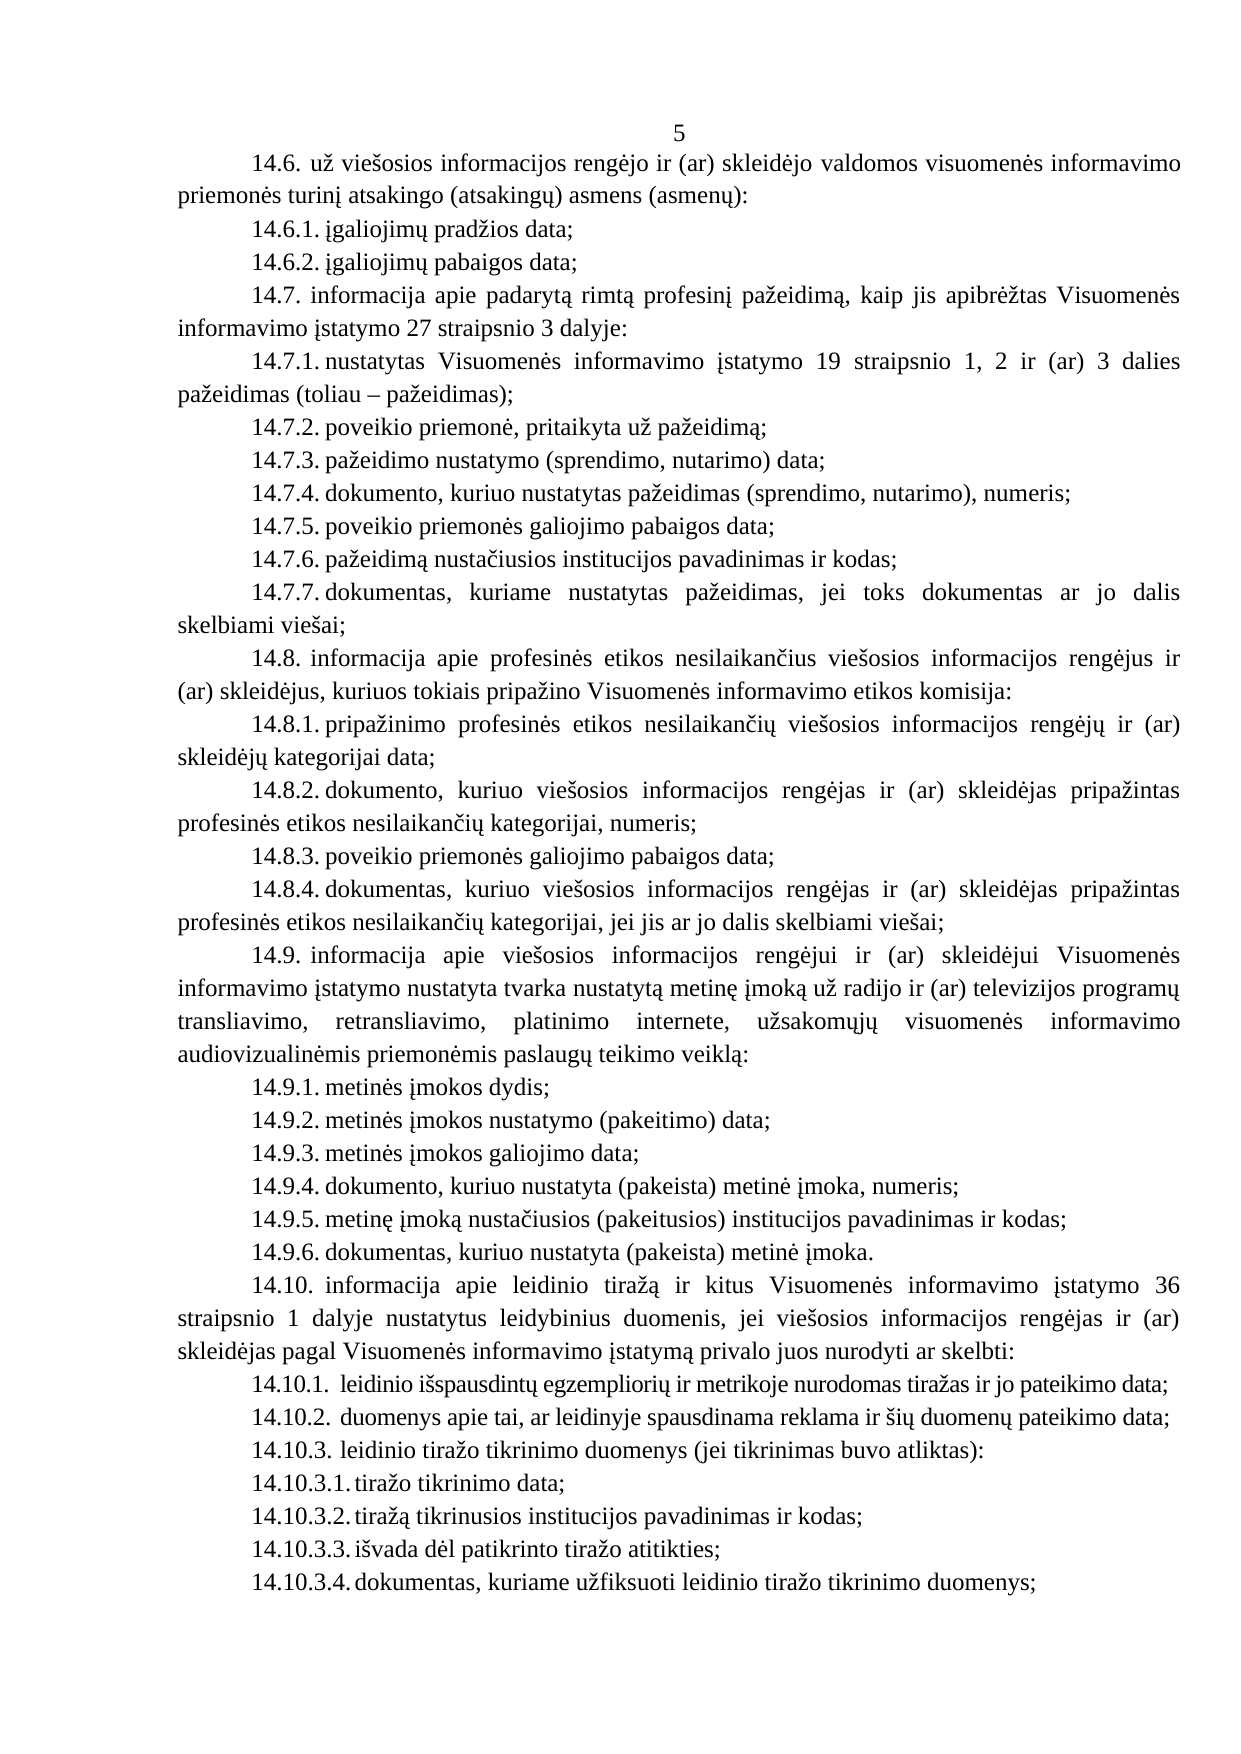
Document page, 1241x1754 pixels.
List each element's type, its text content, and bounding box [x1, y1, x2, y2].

text 14.6.1. įgaliojimų pradžios data; [251, 214, 1181, 242]
text 14.7.5. poveikio priemonės galiojimo pabaigos data; [177, 511, 1181, 539]
text 14.9.6. dokumentas, kuriuo nustatyta (pakeista) metinė įmoka. [177, 1237, 1181, 1266]
text 14.10.3.1. tiražo tikrinimo data; [177, 1468, 1181, 1497]
text 14.9.3. metinės įmokos galiojimo data; [177, 1138, 1181, 1167]
text 14.10.3. leidinio tiražo tikrinimo duomenys (jei tikrinimas buvo atliktas): [177, 1435, 1181, 1464]
text 14.10.3.3. išvada dėl patikrinto tiražo atitikties; [177, 1534, 1181, 1563]
text 14.8.4. dokumentas, kuriuo viešosios informacijos rengėjas ir (ar) skleidėjas pripažintas profesinės etikos nesilaikančių kategorijai, jei jis ar jo dalis skelbiami viešai; [177, 874, 1181, 936]
text 14.10. informacija apie leidinio tiražą ir kitus Visuomenės informavimo įstatymo 36 straipsnio 1 dalyje nustatytus leidybinius duomenis, jei viešosios informacijos rengėjas ir (ar) skleidėjas pagal Visuomenės informavimo įstatymą privalo juos nurodyti ar skelbti: [177, 1270, 1181, 1365]
text 14.10.3.2. tiražą tikrinusios institucijos pavadinimas ir kodas; [177, 1501, 1181, 1530]
text 14.8.1. pripažinimo profesinės etikos nesilaikančių viešosios informacijos rengėjų ir (ar) skleidėjų kategorijai data; [177, 709, 1181, 771]
text 14.9.1. metinės įmokos dydis; [177, 1072, 1181, 1101]
text 14.10.1. leidinio išspausdintų egzempliorių ir metrikoje nurodomas tiražas ir jo pateikimo data; [177, 1369, 1181, 1398]
text 14.7.3. pažeidimo nustatymo (sprendimo, nutarimo) data; [177, 445, 1181, 473]
text 14.9.4. dokumento, kuriuo nustatyta (pakeista) metinė įmoka, numeris; [177, 1171, 1181, 1200]
text 14.9. informacija apie viešosios informacijos rengėjui ir (ar) skleidėjui Visuomenės informavimo įstatymo nustatyta tvarka nustatytą metinę įmoką už radijo ir (ar) televizijos programų transliavimo, retransliavimo, platinimo internete, užsakomųjų visuomenės informavimo audiovizualinėmis priemonėmis paslaugų teikimo veiklą: [177, 940, 1181, 1068]
text 14.10.2. duomenys apie tai, ar leidinyje spausdinama reklama ir šių duomenų pateikimo data; [177, 1402, 1181, 1431]
text 14.8.3. poveikio priemonės galiojimo pabaigos data; [177, 841, 1181, 870]
text 14.8.2. dokumento, kuriuo viešosios informacijos rengėjas ir (ar) skleidėjas pripažintas profesinės etikos nesilaikančių kategorijai, numeris; [177, 775, 1181, 837]
text 14.7.7. dokumentas, kuriame nustatytas pažeidimas, jei toks dokumentas ar jo dalis skelbiami viešai; [177, 577, 1181, 639]
text 14.6.2. įgaliojimų pabaigos data; [251, 247, 1181, 275]
text 14.7.2. poveikio priemonė, pritaikyta už pažeidimą; [177, 412, 1181, 441]
text 14.9.2. metinės įmokos nustatymo (pakeitimo) data; [177, 1105, 1181, 1134]
text 14.10.3.4. dokumentas, kuriame užfiksuoti leidinio tiražo tikrinimo duomenys; [177, 1567, 1181, 1596]
text 14.7.1. nustatytas Visuomenės informavimo įstatymo 19 straipsnio 1, 2 ir (ar) 3 dalies pažeidimas (toliau – pažeidimas); [177, 346, 1181, 407]
text 14.7. informacija apie padarytą rimtą profesinį pažeidimą, kaip jis apibrėžtas Visuomenės informavimo įstatymo 27 straipsnio 3 dalyje: [177, 280, 1181, 341]
text 14.9.5. metinę įmoką nustačiusios (pakeitusios) institucijos pavadinimas ir kodas; [177, 1204, 1181, 1233]
text 14.7.4. dokumento, kuriuo nustatytas pažeidimas (sprendimo, nutarimo), numeris; [177, 478, 1181, 507]
text 14.6. už viešosios informacijos rengėjo ir (ar) skleidėjo valdomos visuomenės informavimo priemonės turinį atsakingo (atsakingų) asmens (asmenų): [177, 148, 1181, 209]
text 14.8. informacija apie profesinės etikos nesilaikančius viešosios informacijos rengėjus ir (ar) skleidėjus, kuriuos tokiais pripažino Visuomenės informavimo etikos komisija: [177, 643, 1181, 705]
text 14.7.6. pažeidimą nustačiusios institucijos pavadinimas ir kodas; [177, 544, 1181, 573]
